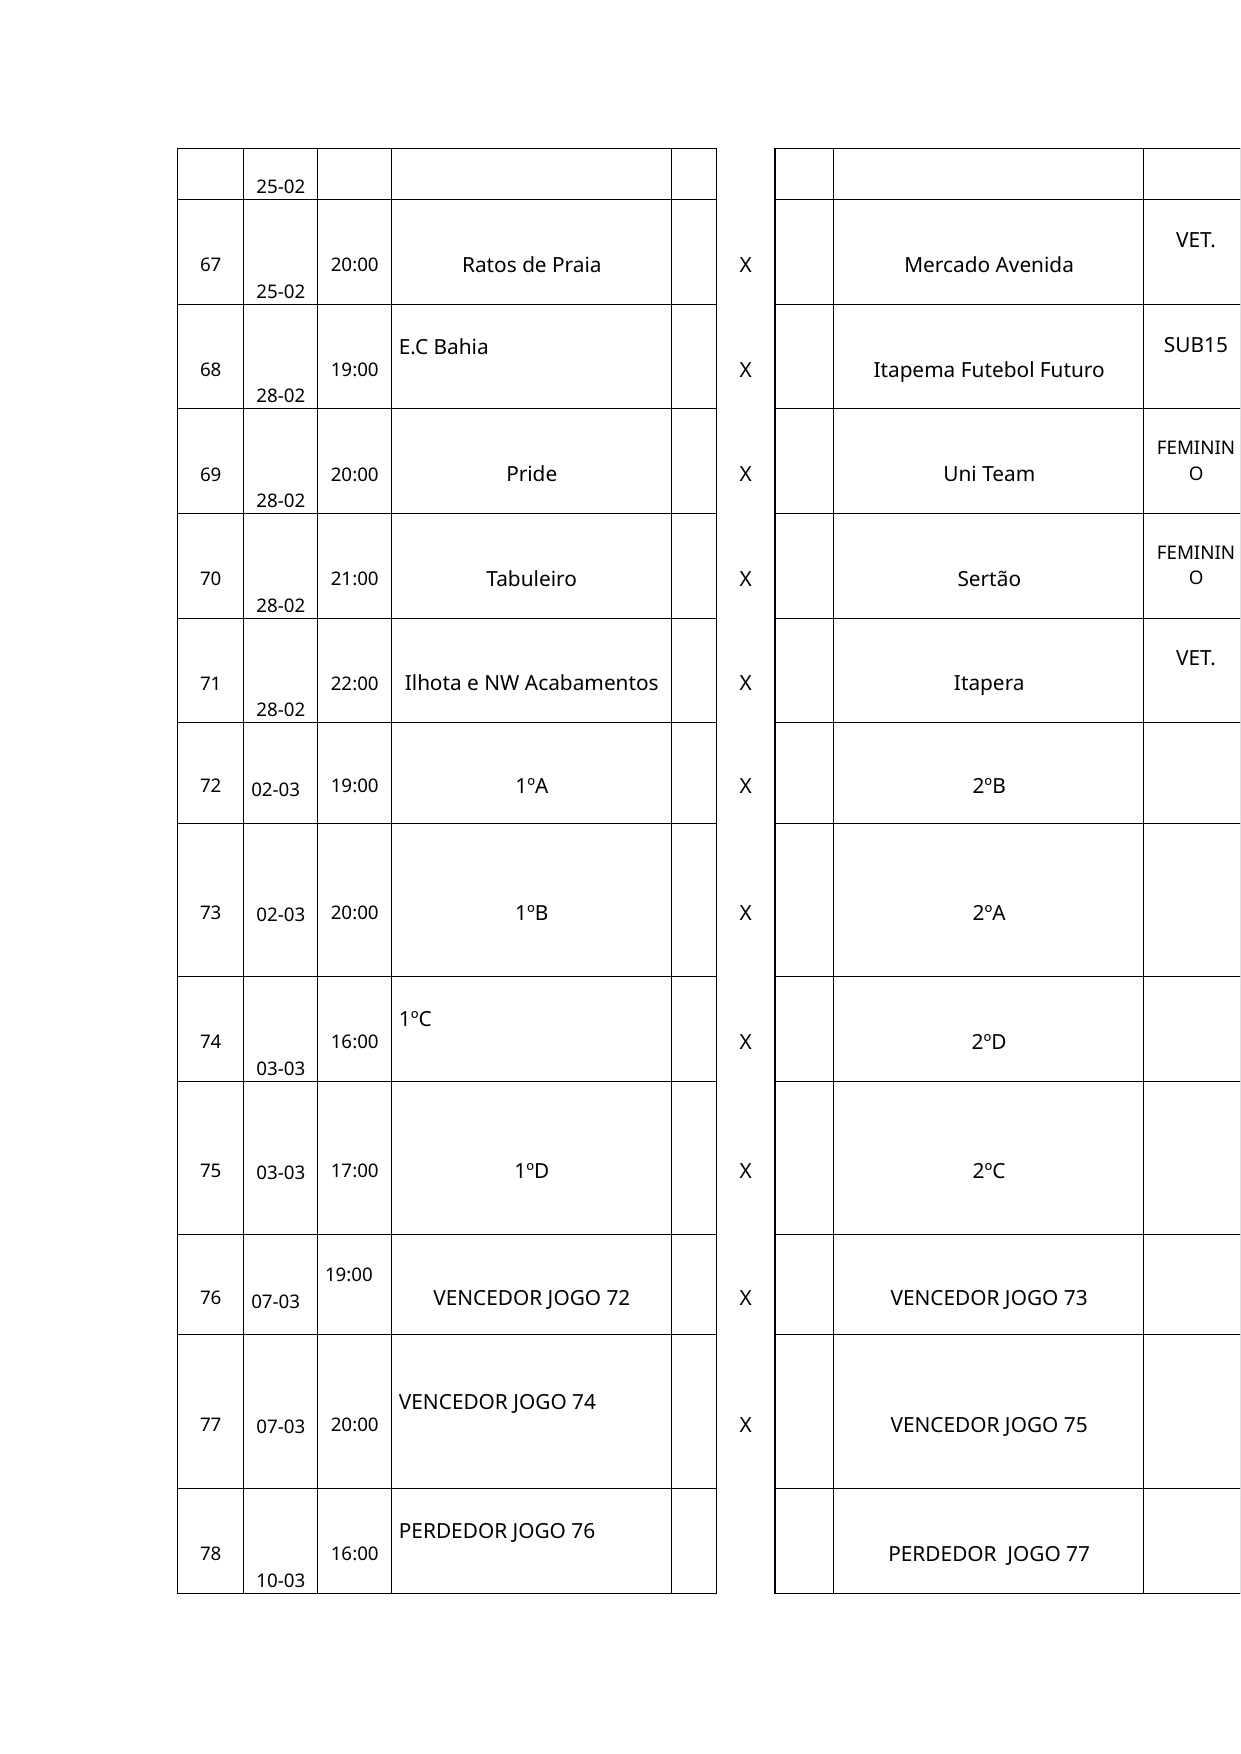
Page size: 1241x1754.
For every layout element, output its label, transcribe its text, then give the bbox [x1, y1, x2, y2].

table_cell 22:00 [318, 619, 391, 722]
table_cell 21:00 [318, 514, 391, 617]
table_cell [776, 514, 833, 617]
table_cell [1144, 1235, 1240, 1334]
table_cell 19:00 [318, 723, 391, 822]
table_cell Uni Team [834, 409, 1143, 513]
table_cell [776, 1082, 833, 1234]
table_cell 1ºA [392, 723, 671, 822]
table_cell X [717, 1334, 774, 1488]
table_cell 28-02 [244, 619, 317, 722]
table_cell Itapema Futebol Futuro [834, 305, 1143, 408]
table_cell 69 [178, 409, 243, 513]
table_cell [392, 149, 671, 199]
table_cell Ratos de Praia [392, 200, 671, 304]
table_cell VENCEDOR JOGO 73 [834, 1235, 1143, 1334]
table_cell [776, 1235, 833, 1334]
table_cell X [717, 199, 774, 304]
table_cell [672, 514, 716, 617]
table_cell [1144, 723, 1240, 822]
table_cell X [717, 513, 774, 617]
table_cell X [717, 1081, 774, 1234]
table_cell Sertão [834, 514, 1143, 617]
table_cell [1144, 824, 1240, 976]
table_cell VENCEDOR JOGO 72 [392, 1235, 671, 1334]
table_cell Itapera [834, 619, 1143, 722]
table_cell X [717, 722, 774, 822]
table_cell [776, 723, 833, 822]
table_cell [672, 977, 716, 1081]
table_cell FEMININO [1144, 409, 1240, 513]
table_cell [672, 1335, 716, 1488]
table_cell 78 [178, 1489, 243, 1592]
table_cell 19:00 [318, 305, 391, 408]
table_cell [776, 305, 833, 408]
table_cell [717, 148, 774, 199]
table_cell [672, 1082, 716, 1234]
table_cell SUB15 [1144, 305, 1240, 408]
table_cell [672, 305, 716, 408]
table_cell VET. [1144, 619, 1240, 722]
table_cell [672, 723, 716, 822]
table_cell 20:00 [318, 409, 391, 513]
table_cell 20:00 [318, 200, 391, 304]
table_cell 1ºC [392, 977, 671, 1081]
table_cell 28-02 [244, 305, 317, 408]
table_cell 2ºA [834, 824, 1143, 976]
table_cell 71 [178, 619, 243, 722]
table_cell [672, 409, 716, 513]
table_cell X [717, 1234, 774, 1334]
table_cell [672, 824, 716, 976]
table_cell 07-03 [244, 1335, 317, 1488]
table_cell [672, 619, 716, 722]
table_cell [776, 1489, 833, 1592]
table_cell Ilhota e NW Acabamentos [392, 619, 671, 722]
table_cell 2ºB [834, 723, 1143, 822]
table_cell 67 [178, 200, 243, 304]
table_cell [834, 149, 1143, 199]
table_cell [776, 200, 833, 304]
table_cell 16:00 [318, 1489, 391, 1592]
table_cell X [717, 408, 774, 513]
table_cell [672, 149, 716, 199]
table_cell [1144, 149, 1240, 199]
table_cell Pride [392, 409, 671, 513]
table_cell 72 [178, 723, 243, 822]
table_cell 17:00 [318, 1082, 391, 1234]
table_cell 02-03 [244, 723, 317, 822]
table_cell 02-03 [244, 824, 317, 976]
table_cell 10-03 [244, 1489, 317, 1592]
table_cell VENCEDOR JOGO 74 [392, 1335, 671, 1488]
table_cell 19:00 [318, 1235, 391, 1334]
table_cell E.C Bahia [392, 305, 671, 408]
table_cell FEMININO [1144, 514, 1240, 617]
table_cell [776, 977, 833, 1081]
table_cell Mercado Avenida [834, 200, 1143, 304]
table_cell [672, 1235, 716, 1334]
table_cell 16:00 [318, 977, 391, 1081]
table_cell 73 [178, 824, 243, 976]
table_cell 20:00 [318, 824, 391, 976]
table_cell 77 [178, 1335, 243, 1488]
table_cell [672, 1489, 716, 1592]
table_cell 28-02 [244, 514, 317, 617]
table_cell [178, 149, 243, 199]
table_cell 68 [178, 305, 243, 408]
table_cell 74 [178, 977, 243, 1081]
table_cell 03-03 [244, 977, 317, 1081]
table_cell [776, 619, 833, 722]
table_cell 20:00 [318, 1335, 391, 1488]
table_cell 76 [178, 1235, 243, 1334]
table_cell 28-02 [244, 409, 317, 513]
table_cell [717, 1488, 774, 1592]
table_cell [776, 409, 833, 513]
table_cell PERDEDOR JOGO 76 [392, 1489, 671, 1592]
table_cell X [717, 304, 774, 408]
table_cell [1144, 1082, 1240, 1234]
table_cell X [717, 618, 774, 722]
table_cell [672, 200, 716, 304]
table_cell VENCEDOR JOGO 75 [834, 1335, 1143, 1488]
table_cell [1144, 1489, 1240, 1592]
table_cell 75 [178, 1082, 243, 1234]
table_cell [776, 824, 833, 976]
table_cell [318, 149, 391, 199]
table_cell 03-03 [244, 1082, 317, 1234]
table_cell [776, 149, 833, 199]
table_cell Tabuleiro [392, 514, 671, 617]
table_cell PERDEDOR JOGO 77 [834, 1489, 1143, 1592]
table_cell 25-02 [244, 200, 317, 304]
table_cell X [717, 976, 774, 1081]
table_cell [1144, 977, 1240, 1081]
table_cell 07-03 [244, 1235, 317, 1334]
table_cell 2ºD [834, 977, 1143, 1081]
table_cell 2ºC [834, 1082, 1143, 1234]
table_cell [776, 1335, 833, 1488]
table_cell X [717, 823, 774, 976]
table_cell [1144, 1335, 1240, 1488]
table_cell 25-02 [244, 149, 317, 199]
table_cell 1ºD [392, 1082, 671, 1234]
table_cell 1ºB [392, 824, 671, 976]
table_cell VET. [1144, 200, 1240, 304]
table_cell 70 [178, 514, 243, 617]
